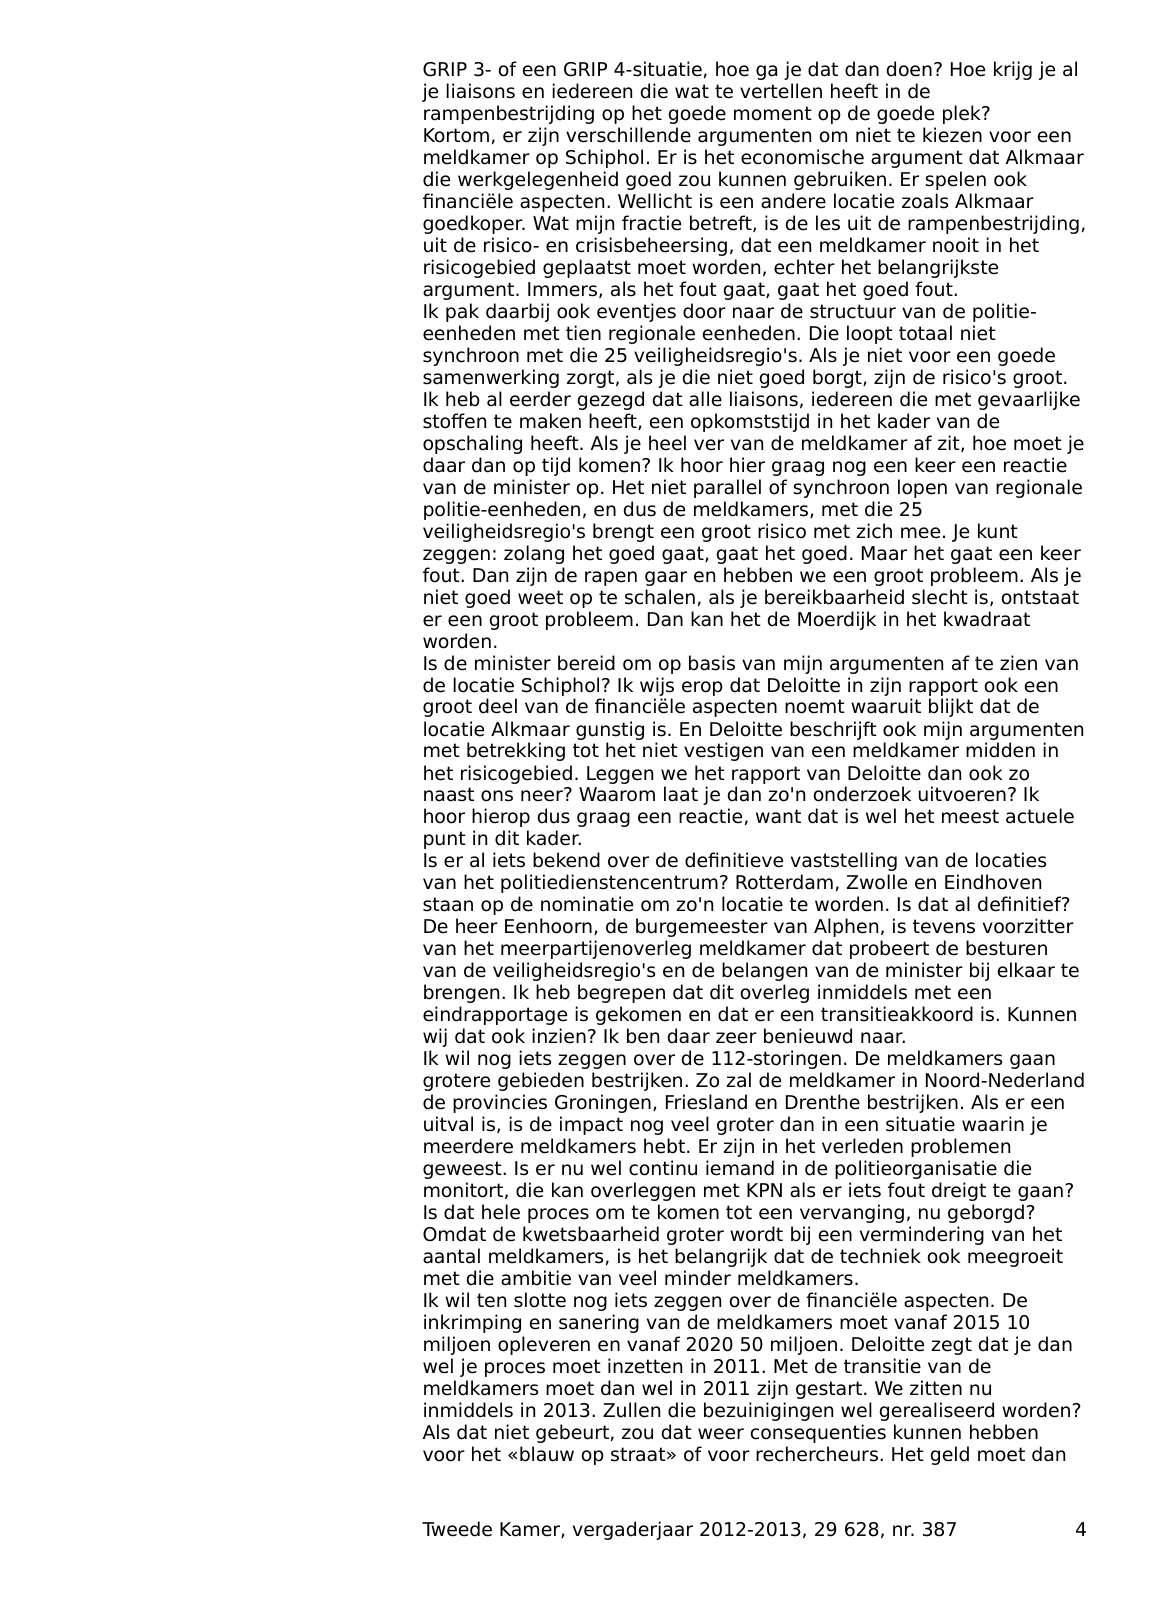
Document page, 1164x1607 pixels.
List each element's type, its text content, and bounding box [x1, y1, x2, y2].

text Is er al iets bekend over de definitieve vaststelling van de locaties van het politiedienstencentrum? Rotterdam, Zwolle en Eindhoven staan op de nominatie om zo'n locatie te worden. Is dat al definitief? [422, 850, 1087, 916]
text Is de minister bereid om op basis van mijn argumenten af te zien van de locatie Schiphol? Ik wijs erop dat Deloitte in zijn rapport ook een groot deel van de financiële aspecten noemt waaruit blijkt dat de locatie Alkmaar gunstig is. En Deloitte beschrijft ook mijn argumenten met betrekking tot het niet vestigen van een meldkamer midden in het risicogebied. Leggen we het rapport van Deloitte dan ook zo naast ons neer? Waarom laat je dan zo'n onderzoek uitvoeren? Ik hoor hierop dus graag een reactie, want dat is wel het meest actuele punt in dit kader. [422, 652, 1087, 850]
text Kortom, er zijn verschillende argumenten om niet te kiezen voor een meldkamer op Schiphol. Er is het economische argument dat Alkmaar die werkgelegenheid goed zou kunnen gebruiken. Er spelen ook financiële aspecten. Wellicht is een andere locatie zoals Alkmaar goedkoper. Wat mijn fractie betreft, is de les uit de rampenbestrijding, uit de risico- en crisisbeheersing, dat een meldkamer nooit in het risicogebied geplaatst moet worden, echter het belangrijkste argument. Immers, als het fout gaat, gaat het goed fout. [422, 125, 1087, 301]
text Ik pak daarbij ook eventjes door naar de structuur van de politie-eenheden met tien regionale eenheden. Die loopt totaal niet synchroon met die 25 veiligheidsregio's. Als je niet voor een goede samenwerking zorgt, als je die niet goed borgt, zijn de risico's groot. Ik heb al eerder gezegd dat alle liaisons, iedereen die met gevaarlijke stoffen te maken heeft, een opkomststijd in het kader van de opschaling heeft. Als je heel ver van de meldkamer af zit, hoe moet je daar dan op tijd komen? Ik hoor hier graag nog een keer een reactie van de minister op. Het niet parallel of synchroon lopen van regionale politie-eenheden, en dus de meldkamers, met die 25 veiligheidsregio's brengt een groot risico met zich mee. Je kunt zeggen: zolang het goed gaat, gaat het goed. Maar het gaat een keer fout. Dan zijn de rapen gaar en hebben we een groot probleem. Als je niet goed weet op te schalen, als je bereikbaarheid slecht is, ontstaat er een groot probleem. Dan kan het de Moerdijk in het kwadraat worden. [422, 301, 1087, 652]
text GRIP 3- of een GRIP 4-situatie, hoe ga je dat dan doen? Hoe krijg je al je liaisons en iedereen die wat te vertellen heeft in de rampenbestrijding op het goede moment op de goede plek? [422, 59, 1087, 125]
text Ik wil ten slotte nog iets zeggen over de financiële aspecten. De inkrimping en sanering van de meldkamers moet vanaf 2015 10 miljoen opleveren en vanaf 2020 50 miljoen. Deloitte zegt dat je dan wel je proces moet inzetten in 2011. Met de transitie van de meldkamers moet dan wel in 2011 zijn gestart. We zitten nu inmiddels in 2013. Zullen die bezuinigingen wel gerealiseerd worden? Als dat niet gebeurt, zou dat weer consequenties kunnen hebben voor het «blauw op straat» of voor rechercheurs. Het geld moet dan [422, 1290, 1087, 1466]
text De heer Eenhoorn, de burgemeester van Alphen, is tevens voorzitter van het meerpartijenoverleg meldkamer dat probeert de besturen van de veiligheidsregio's en de belangen van de minister bij elkaar te brengen. Ik heb begrepen dat dit overleg inmiddels met een eindrapportage is gekomen en dat er een transitieakkoord is. Kunnen wij dat ook inzien? Ik ben daar zeer benieuwd naar. [422, 916, 1087, 1048]
text Ik wil nog iets zeggen over de 112-storingen. De meldkamers gaan grotere gebieden bestrijken. Zo zal de meldkamer in Noord-Nederland de provincies Groningen, Friesland en Drenthe bestrijken. Als er een uitval is, is de impact nog veel groter dan in een situatie waarin je meerdere meldkamers hebt. Er zijn in het verleden problemen geweest. Is er nu wel continu iemand in de politieorganisatie die monitort, die kan overleggen met KPN als er iets fout dreigt te gaan? Is dat hele proces om te komen tot een vervanging, nu geborgd? Omdat de kwetsbaarheid groter wordt bij een vermindering van het aantal meldkamers, is het belangrijk dat de techniek ook meegroeit met die ambitie van veel minder meldkamers. [422, 1048, 1087, 1290]
